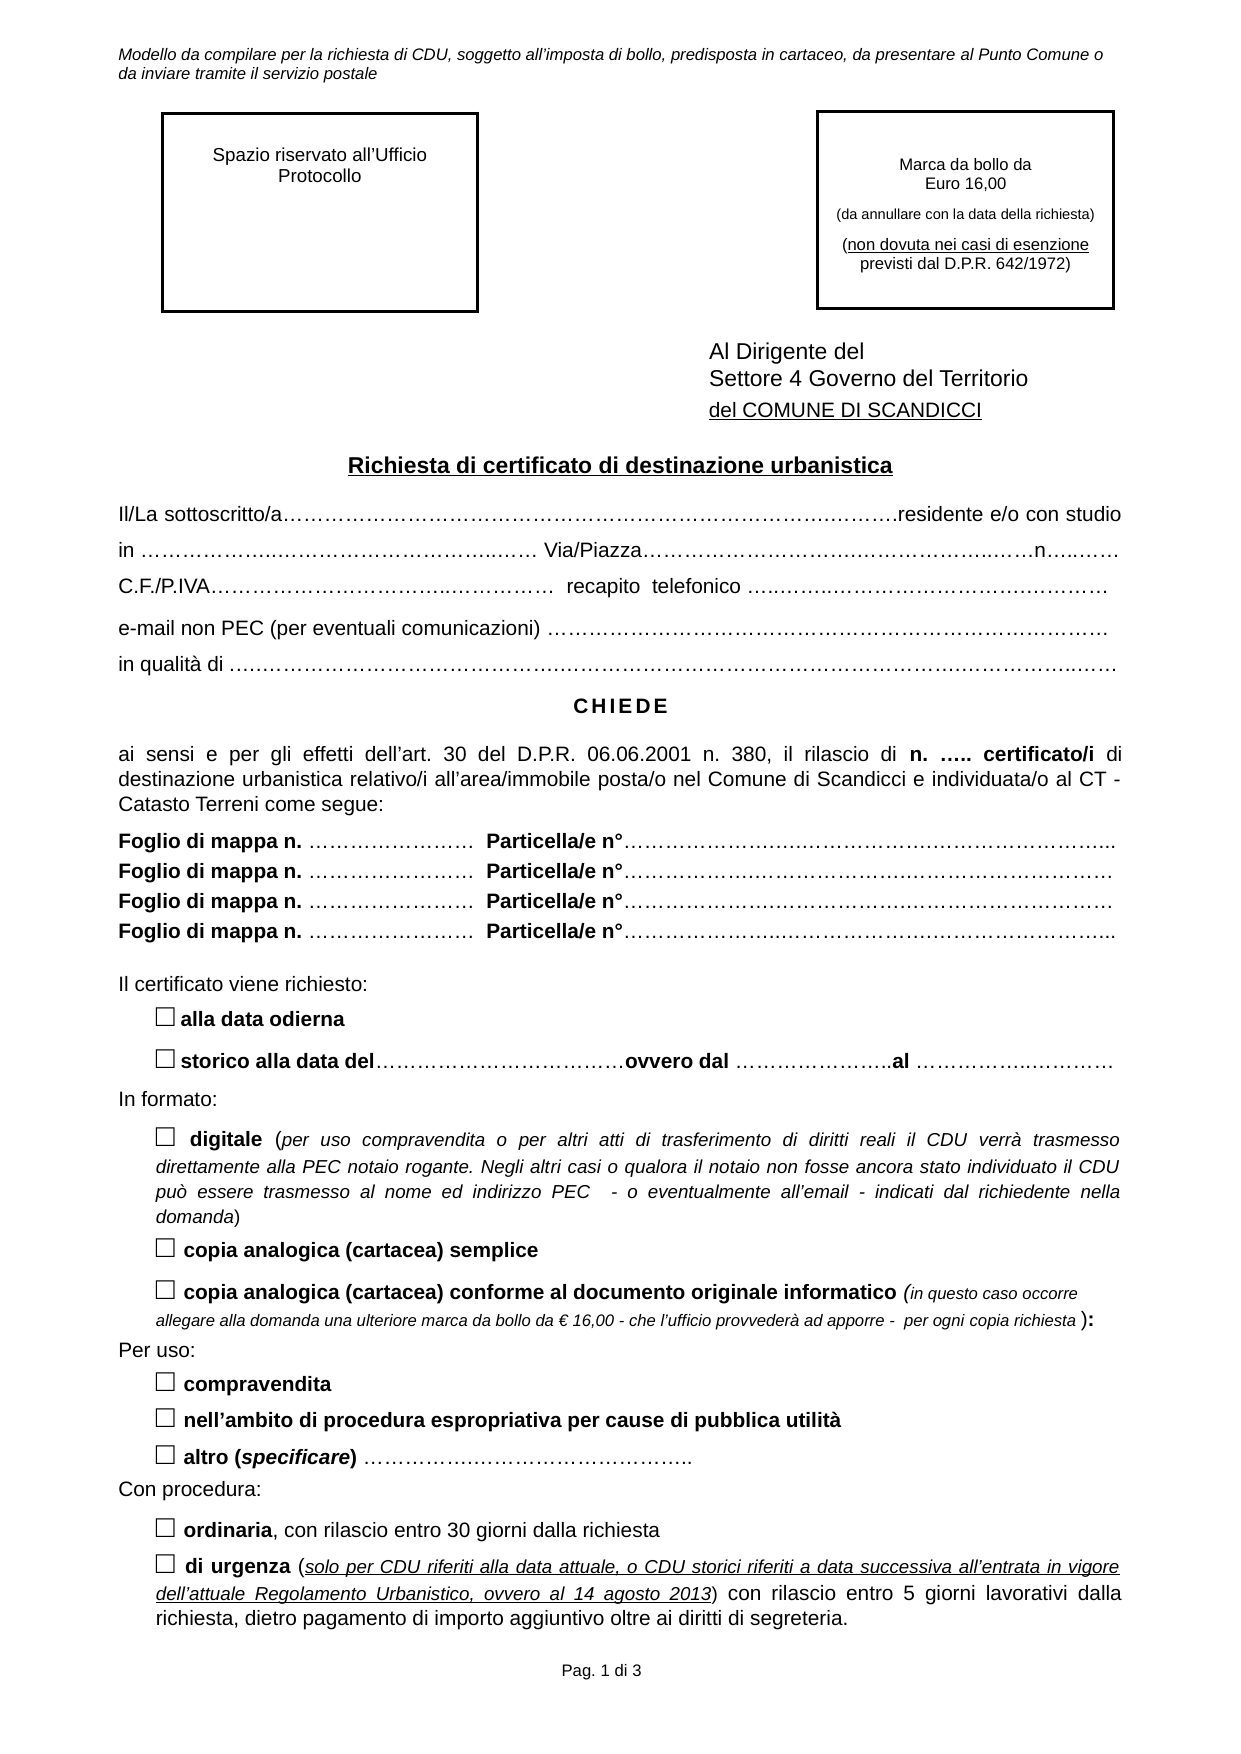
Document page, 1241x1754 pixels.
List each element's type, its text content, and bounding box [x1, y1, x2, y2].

text Foglio di mappa n. …………………… Particella/e n°……………….………………….………………………… [118, 859, 1122, 883]
text Spazio riservato all’Ufficio Protocollo [178, 144, 461, 187]
text CHIEDE [118, 694, 1122, 718]
text Con procedura: [118, 1477, 1122, 1501]
text In formato: [118, 1085, 1122, 1110]
text Foglio di mappa n. …………………… Particella/e n°………………….……………….………………………… [118, 889, 1122, 913]
text (da annullare con la data della richiesta) [834, 206, 1097, 222]
text □ compravendita [156, 1362, 1122, 1398]
text (non dovuta nei casi di esenzione previsti dal D.P.R. 642/1972) [834, 235, 1097, 273]
text □ copia analogica (cartacea) conforme al documento originale informatico (in questo caso occorre allegare alla domanda una ulteriore marca da bollo da € 16,00 - che l’ufficio provvederà ad apporre - per ogni copia richiesta ): [156, 1270, 1122, 1331]
text □ storico alla data del………………………………ovvero dal …………………..al ……………..………… [156, 1039, 1122, 1075]
text □ nell’ambito di procedura espropriativa per cause di pubblica utilità [156, 1398, 1122, 1434]
text □ altro (specificare) …………….………………………….. [156, 1435, 1122, 1471]
text Settore 4 Governo del Territorio [709, 365, 1122, 391]
text e-mail non PEC (per eventuali comunicazioni) ………………………………………………………………………in qualità di .….…………………………………….………………………………………………….……………..…… [118, 616, 1122, 676]
text Per uso: [118, 1337, 1122, 1362]
text Euro 16,00 [834, 174, 1097, 193]
text Foglio di mappa n. …………………… Particella/e n°………………….….……………….……………………... [118, 828, 1122, 852]
text Il/La sottoscritto/a…………………………………………………………………….……….residente e/o con studio in ………………..…………………………..…… Via/Piazza………………………….………………..……n…..…… [118, 502, 1122, 562]
text del COMUNE DI SCANDICCI [709, 398, 1122, 422]
text Marca da bollo da [834, 155, 1097, 174]
subtitle Richiesta di certificato di destinazione urbanistica [118, 452, 1122, 478]
text Il certificato viene richiesto: [118, 972, 1122, 996]
text ai sensi e per gli effetti dell’art. 30 del D.P.R. 06.06.2001 n. 380, il rilascio di n. ….. certificato/i di destinazione urbanistica relativo/i all’area/immobile posta/o nel Comune di Scandicci e individuata/o al CT - Catasto Terreni come segue: [118, 742, 1122, 817]
text □ alla data odierna [156, 997, 1122, 1032]
text □ digitale (per uso compravendita o per altri atti di trasferimento di diritti reali il CDU verrà trasmesso direttamente alla PEC notaio rogante. Negli altri casi o qualora il notaio non fosse ancora stato individuato il CDU può essere trasmesso al nome ed indirizzo PEC - o eventualmente all’email - indicati dal richiedente nella domanda) [156, 1117, 1122, 1228]
text Al Dirigente del [709, 338, 1122, 365]
text □ ordinaria, con rilascio entro 30 giorni dalla richiesta [156, 1508, 1122, 1544]
text C.F./P.IVA……………………………..…………… recapito telefonico …..……..……………………….………… [118, 574, 1128, 598]
text □ copia analogica (cartacea) semplice [156, 1228, 1122, 1264]
text □ di urgenza (solo per CDU riferiti alla data attuale, o CDU storici riferiti a data successiva all’entrata in vigore dell’attuale Regolamento Urbanistico, ovvero al 14 agosto 2013) con rilascio entro 5 giorni lavorativi dalla richiesta, dietro pagamento di importo aggiuntivo oltre ai diritti di segreteria. [156, 1544, 1122, 1630]
text Foglio di mappa n. …………………… Particella/e n°…………………..………………….……………………... [118, 919, 1122, 943]
